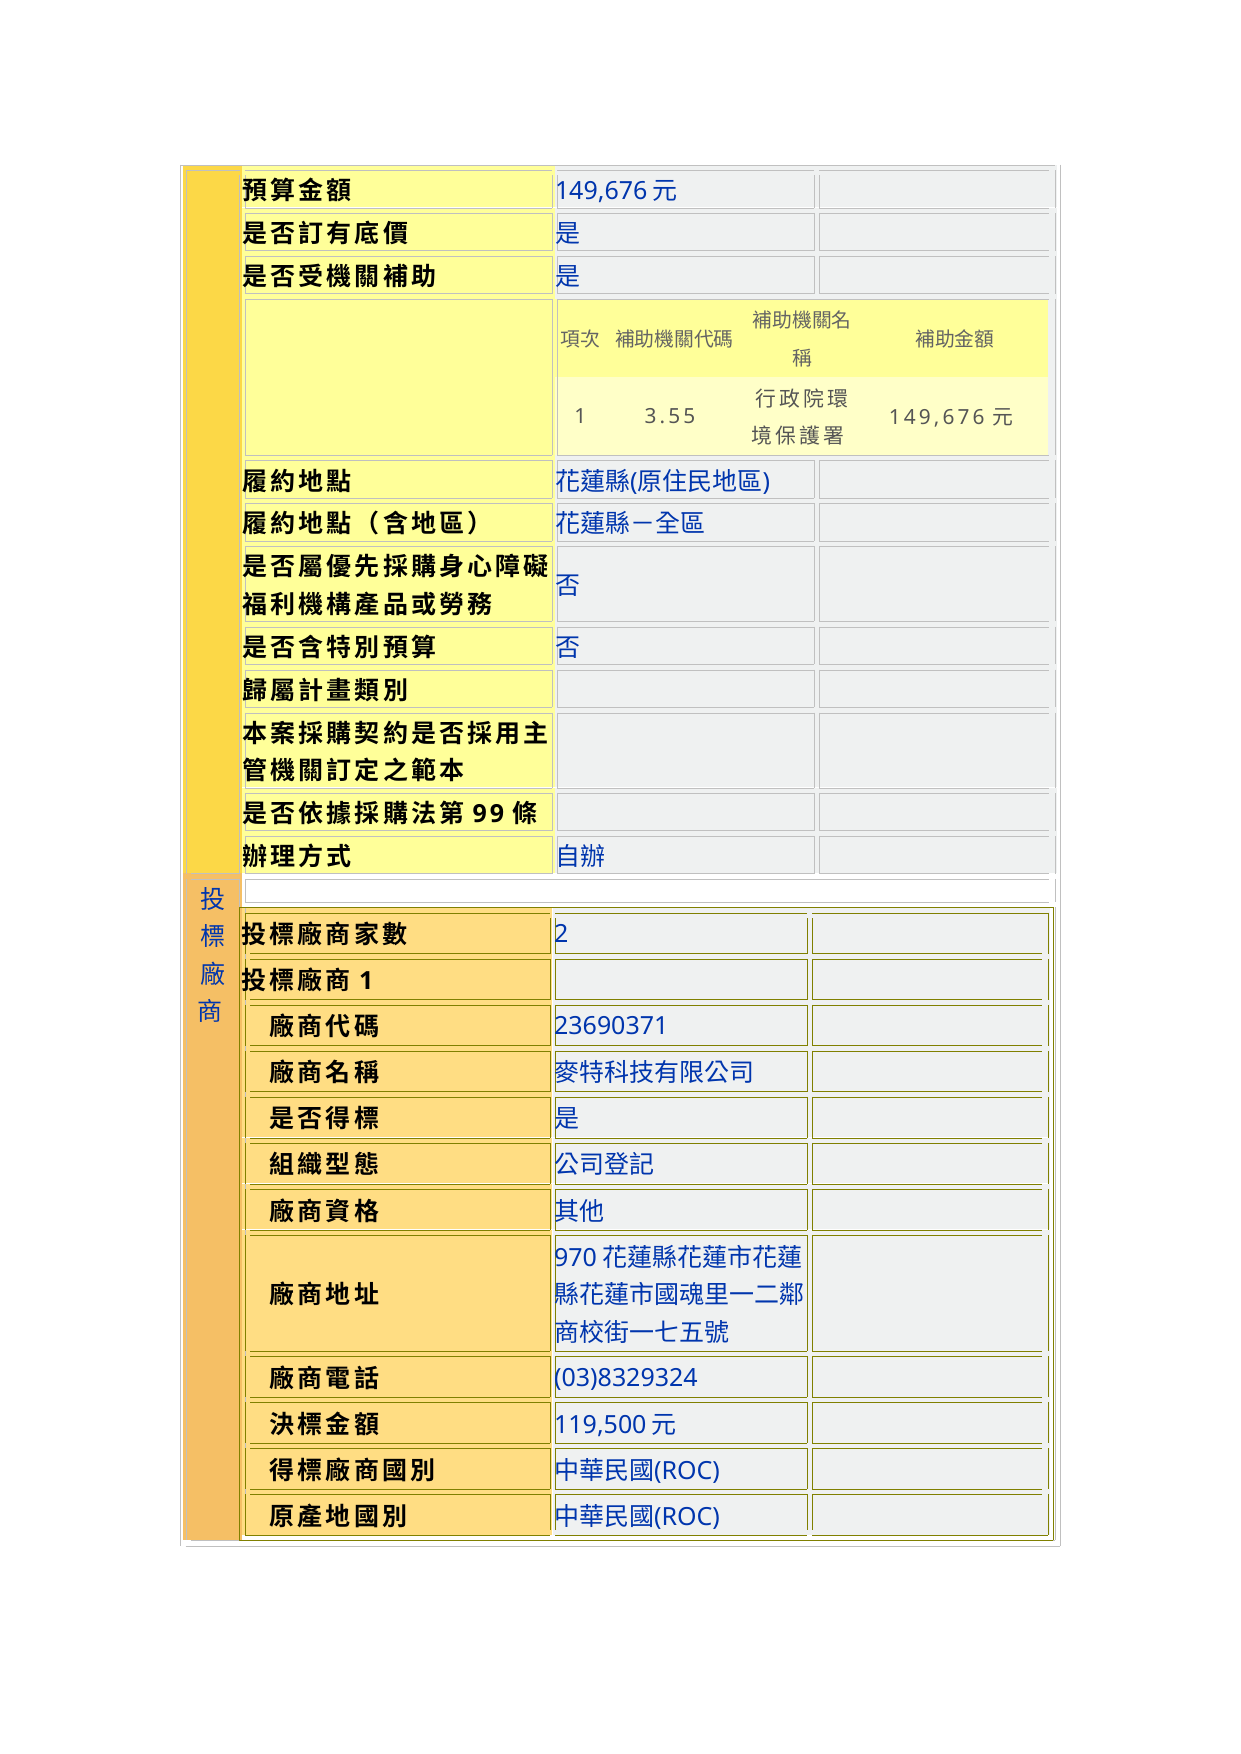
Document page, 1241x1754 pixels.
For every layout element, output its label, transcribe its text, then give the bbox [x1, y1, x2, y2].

table_cell 中華民國(ROC) [553, 1443, 810, 1489]
table_cell 是否訂有底價 [242, 208, 555, 250]
table_cell 是 [555, 250, 817, 293]
table_cell [558, 794, 814, 830]
table_cell [817, 830, 1057, 873]
table_cell [246, 300, 552, 455]
table_cell 否 [555, 621, 817, 664]
table_cell [817, 707, 1057, 787]
table_cell 廠商電話 [246, 1351, 552, 1397]
table_cell 投標廠商1 [246, 953, 552, 999]
table_cell 原產地國別 [246, 1489, 552, 1535]
table_cell [810, 1045, 1050, 1091]
table_cell [555, 880, 817, 902]
table_cell 149,676元 [861, 377, 1048, 455]
table_cell 自辦 [555, 830, 817, 873]
table_cell [242, 908, 1053, 1540]
table_cell 預算金額 [242, 166, 555, 207]
table_cell 其他 [553, 1184, 810, 1229]
table_cell 辦理方式 [242, 830, 555, 873]
table_cell 履約地點（含地區） [242, 498, 555, 541]
table_cell [555, 293, 1057, 455]
table_cell [555, 788, 817, 830]
table_cell [183, 166, 242, 873]
table_cell [817, 664, 1057, 707]
table_cell 行政院環境保護署 [743, 377, 861, 455]
table_cell 是否屬優先採購身心障礙福利機構產品或勞務 [242, 541, 555, 621]
table_cell 組織型態 [246, 1138, 552, 1183]
table_header 補助機關名稱 [743, 300, 861, 377]
table_cell 廠商名稱 [246, 1045, 552, 1091]
table_cell 否 [555, 541, 817, 621]
table_cell 本案採購契約是否採用主管機關訂定之範本 [242, 707, 555, 787]
table_cell 歸屬計畫類別 [242, 664, 555, 707]
table_cell 花蓮縣(原住民地區) [555, 455, 817, 498]
table_cell 是否得標 [246, 1091, 552, 1137]
table_cell [810, 1351, 1050, 1397]
table_cell [555, 664, 817, 707]
table_cell [817, 208, 1057, 250]
table_cell 決標金額 [246, 1397, 552, 1443]
table_cell [810, 1184, 1050, 1229]
table_cell [817, 165, 1057, 207]
table_header 補助金額 [861, 300, 1048, 377]
table_cell [810, 953, 1050, 999]
table_cell [810, 1091, 1050, 1137]
table_cell 投 標 廠 商 [183, 873, 242, 1540]
table_cell [817, 873, 1057, 902]
table_cell 廠商地址 [246, 1230, 552, 1351]
table_cell 中華民國(ROC) [553, 1489, 810, 1535]
table_cell [810, 1230, 1050, 1351]
table_cell [242, 902, 1057, 1540]
table_cell [555, 707, 817, 787]
table_cell 得標廠商國別 [246, 1443, 552, 1489]
table_cell 是 [555, 208, 817, 250]
table_header 補助機關代碼 [605, 300, 743, 377]
table_cell 公司登記 [553, 1138, 810, 1183]
table_cell [242, 293, 555, 455]
table_cell 23690371 [553, 999, 810, 1045]
table_cell 是否依據採購法第99條 [242, 788, 555, 830]
table_cell 廠商資格 [246, 1184, 552, 1229]
table_cell 119,500元 [553, 1397, 810, 1443]
table_cell [810, 999, 1050, 1045]
table_cell [555, 873, 817, 879]
table_cell 廠商代碼 [246, 999, 552, 1045]
table_header [810, 908, 1050, 953]
table_cell [810, 1443, 1050, 1489]
table_cell [810, 1397, 1050, 1443]
table_cell [242, 873, 555, 902]
table_cell [817, 541, 1057, 621]
table_cell [558, 671, 814, 707]
table_cell [810, 1489, 1050, 1535]
table_cell 麥特科技有限公司 [553, 1045, 810, 1091]
table_cell 1 [558, 377, 605, 455]
table_cell [817, 788, 1057, 830]
table_cell [810, 1138, 1050, 1183]
table_header 項次 [558, 300, 605, 377]
table_cell [553, 953, 810, 999]
table_cell 花蓮縣－全區 [555, 498, 817, 541]
table_cell 是否受機關補助 [242, 250, 555, 293]
table_cell [556, 960, 807, 999]
table_cell 970花蓮縣花蓮市花蓮縣花蓮市國魂里一二鄰商校街一七五號 [553, 1230, 810, 1351]
table_cell 149,676元 [555, 166, 817, 207]
table_cell 是 [553, 1091, 810, 1137]
table_cell [817, 498, 1057, 541]
table_cell [817, 455, 1057, 498]
table_cell 履約地點 [242, 455, 555, 498]
table_cell [817, 250, 1057, 293]
table_header 投標廠商家數 [246, 908, 552, 953]
table_cell (03)8329324 [553, 1351, 810, 1397]
table_cell 是否含特別預算 [242, 621, 555, 664]
table_cell [246, 880, 555, 902]
table_header 2 [553, 908, 810, 953]
table_cell [558, 714, 814, 787]
table_cell 3.55 [605, 377, 743, 455]
table_cell [817, 621, 1057, 664]
